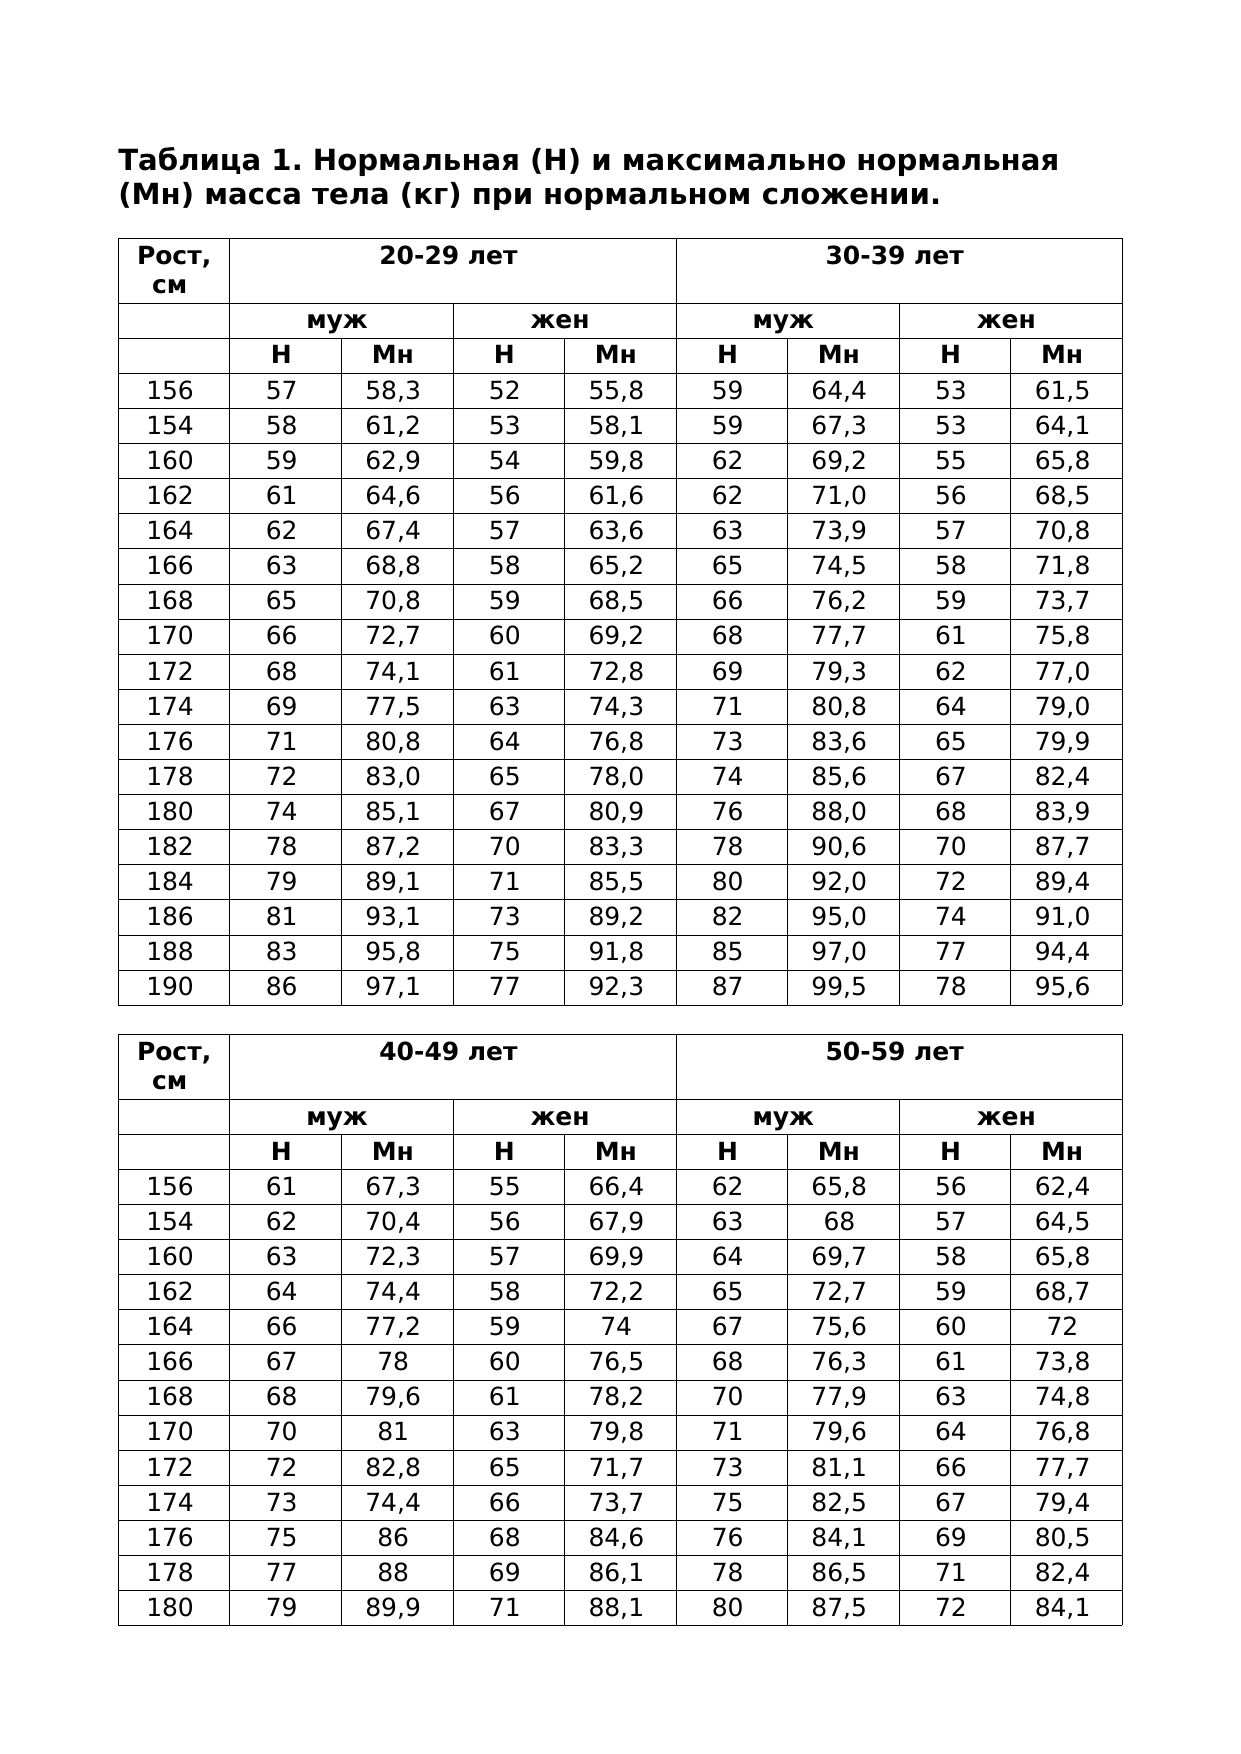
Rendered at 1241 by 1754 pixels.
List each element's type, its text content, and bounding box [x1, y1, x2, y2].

table_cell 68,5 [565, 585, 676, 618]
table_cell Н [454, 1135, 564, 1169]
table_cell муж [230, 1100, 453, 1134]
table_header 30-39 лет [677, 239, 1122, 303]
table_cell 84,1 [788, 1521, 899, 1555]
table_cell 61,2 [342, 409, 453, 443]
table_cell 72 [1011, 1310, 1122, 1344]
table_cell 79,0 [1011, 690, 1122, 724]
table_cell 68 [230, 1381, 341, 1414]
table_cell 67,9 [565, 1205, 676, 1239]
table_cell 97,0 [788, 936, 899, 969]
table_cell Н [900, 1135, 1010, 1169]
table_cell Мн [342, 1135, 453, 1169]
table_cell 67,4 [342, 514, 453, 548]
table_cell 83,0 [342, 760, 453, 794]
table_cell 80,9 [565, 795, 676, 829]
table_cell 77,7 [1011, 1451, 1122, 1485]
table_cell 72 [230, 1451, 341, 1485]
table_cell 70,8 [342, 585, 453, 618]
table_cell 67 [677, 1310, 787, 1344]
table_cell 69,2 [565, 620, 676, 654]
table_cell 58 [230, 409, 341, 443]
table_cell 66,4 [565, 1170, 676, 1204]
table_cell 61 [230, 1170, 341, 1204]
table_cell 73 [454, 900, 564, 934]
table_cell 190 [119, 971, 229, 1005]
table_cell 69 [900, 1521, 1010, 1555]
table_cell 160 [119, 1240, 229, 1274]
table_cell 71,7 [565, 1451, 676, 1485]
table_cell 65,8 [1011, 444, 1122, 478]
table_cell 53 [900, 374, 1010, 408]
table_cell 92,0 [788, 865, 899, 899]
table_cell 80 [677, 1591, 787, 1625]
table_cell 59 [677, 374, 787, 408]
table_cell 74,5 [788, 549, 899, 583]
table_cell 80,8 [342, 725, 453, 759]
table_cell 78 [677, 1556, 787, 1590]
table_cell 65,2 [565, 549, 676, 583]
table_cell 63 [900, 1381, 1010, 1414]
table_cell 89,4 [1011, 865, 1122, 899]
table_cell 84,1 [1011, 1591, 1122, 1625]
table_cell 74 [230, 795, 341, 829]
table_cell 67 [454, 795, 564, 829]
table_cell 176 [119, 1521, 229, 1555]
table_cell 80,8 [788, 690, 899, 724]
table_cell Н [900, 339, 1010, 373]
table_cell 66 [230, 620, 341, 654]
table_cell 58 [454, 1275, 564, 1309]
table_cell [119, 304, 229, 338]
table_cell 95,8 [342, 936, 453, 969]
table_cell 68 [677, 1345, 787, 1379]
table_cell 94,4 [1011, 936, 1122, 969]
table_cell 63 [454, 690, 564, 724]
table_cell 58,1 [565, 409, 676, 443]
table_cell 87 [677, 971, 787, 1005]
table_cell 83,9 [1011, 795, 1122, 829]
table_cell 160 [119, 444, 229, 478]
table_cell 72 [900, 865, 1010, 899]
table_cell 64 [900, 690, 1010, 724]
table_cell 76 [677, 795, 787, 829]
table_cell 170 [119, 1416, 229, 1450]
table_cell 53 [900, 409, 1010, 443]
table_cell 72,7 [788, 1275, 899, 1309]
table_cell 63 [677, 514, 787, 548]
table_cell 63,6 [565, 514, 676, 548]
table_cell 57 [230, 374, 341, 408]
table_cell 64,6 [342, 479, 453, 513]
table_cell 72,8 [565, 655, 676, 689]
table_cell 57 [900, 1205, 1010, 1239]
table_cell 93,1 [342, 900, 453, 934]
table_cell 162 [119, 1275, 229, 1309]
table_cell 178 [119, 1556, 229, 1590]
table_cell 61 [230, 479, 341, 513]
table_cell 67 [230, 1345, 341, 1379]
table_cell 184 [119, 865, 229, 899]
table_cell Н [230, 339, 341, 373]
table_cell 58,3 [342, 374, 453, 408]
table_cell 64 [900, 1416, 1010, 1450]
table_cell 74,4 [342, 1486, 453, 1520]
table_cell 58 [900, 549, 1010, 583]
table_cell 176 [119, 725, 229, 759]
table_cell 70 [454, 830, 564, 864]
table_cell 56 [454, 479, 564, 513]
table_cell 77 [230, 1556, 341, 1590]
table_cell 71 [230, 725, 341, 759]
table_cell Мн [1011, 1135, 1122, 1169]
table_cell 86,5 [788, 1556, 899, 1590]
table_cell 53 [454, 409, 564, 443]
table_cell 61 [900, 620, 1010, 654]
table_cell 89,2 [565, 900, 676, 934]
table_cell 78,0 [565, 760, 676, 794]
table_cell 83 [230, 936, 341, 969]
table_cell 86,1 [565, 1556, 676, 1590]
table_cell 69,9 [565, 1240, 676, 1274]
table_cell 63 [230, 549, 341, 583]
table_cell 80,5 [1011, 1521, 1122, 1555]
table_cell 77,2 [342, 1310, 453, 1344]
table_cell 82,5 [788, 1486, 899, 1520]
table_cell 61,5 [1011, 374, 1122, 408]
table_cell 74,8 [1011, 1381, 1122, 1414]
table_cell 74 [565, 1310, 676, 1344]
table_cell 63 [230, 1240, 341, 1274]
table_cell 77,9 [788, 1381, 899, 1414]
table_cell 65 [677, 549, 787, 583]
table_cell 168 [119, 585, 229, 618]
table_cell 61 [454, 1381, 564, 1414]
table_cell 64 [454, 725, 564, 759]
table_cell 70,8 [1011, 514, 1122, 548]
table_cell 82 [677, 900, 787, 934]
table_cell 164 [119, 514, 229, 548]
table_cell 172 [119, 655, 229, 689]
table_cell 85,1 [342, 795, 453, 829]
table_cell 172 [119, 1451, 229, 1485]
table_cell 84,6 [565, 1521, 676, 1555]
table_cell 62,9 [342, 444, 453, 478]
table_cell Н [230, 1135, 341, 1169]
table_cell 55 [900, 444, 1010, 478]
table_cell 65 [454, 760, 564, 794]
table_cell 59 [454, 585, 564, 618]
table_cell 68,5 [1011, 479, 1122, 513]
table_cell 64,4 [788, 374, 899, 408]
table_cell 66 [677, 585, 787, 618]
table_cell 60 [454, 620, 564, 654]
table_cell 164 [119, 1310, 229, 1344]
subtitle Таблица 1. Нормальная (Н) и максимально нормальная (Мн) масса тела (кг) при нормальном сложении. [118, 143, 1122, 211]
table_cell 65,8 [788, 1170, 899, 1204]
table_cell 168 [119, 1381, 229, 1414]
table_cell 74,3 [565, 690, 676, 724]
table_cell 166 [119, 549, 229, 583]
table_cell 76,2 [788, 585, 899, 618]
table_cell 73 [677, 725, 787, 759]
table_cell 82,8 [342, 1451, 453, 1485]
table_cell 62,4 [1011, 1170, 1122, 1204]
table_cell 87,2 [342, 830, 453, 864]
table_cell 87,7 [1011, 830, 1122, 864]
table_cell 72,7 [342, 620, 453, 654]
table_cell 61 [900, 1345, 1010, 1379]
table_cell 73 [230, 1486, 341, 1520]
table_cell 69 [230, 690, 341, 724]
table_cell 64,1 [1011, 409, 1122, 443]
table_cell 162 [119, 479, 229, 513]
table_cell 66 [230, 1310, 341, 1344]
table_cell 86 [342, 1521, 453, 1555]
table_cell 78 [342, 1345, 453, 1379]
table_header 40-49 лет [230, 1035, 676, 1099]
table_cell 64,5 [1011, 1205, 1122, 1239]
table_cell 73,7 [565, 1486, 676, 1520]
table_cell 65 [677, 1275, 787, 1309]
table_cell 56 [454, 1205, 564, 1239]
table_cell 88,1 [565, 1591, 676, 1625]
table_cell 82,4 [1011, 760, 1122, 794]
table_cell Н [454, 339, 564, 373]
table_cell 69,7 [788, 1240, 899, 1274]
table_cell 76 [677, 1521, 787, 1555]
table_cell 66 [454, 1486, 564, 1520]
table_cell 68,8 [342, 549, 453, 583]
table_cell Мн [342, 339, 453, 373]
table_cell 71,0 [788, 479, 899, 513]
table_cell 154 [119, 409, 229, 443]
table_cell 99,5 [788, 971, 899, 1005]
table_cell 89,9 [342, 1591, 453, 1625]
table_cell 67,3 [788, 409, 899, 443]
table_cell 156 [119, 1170, 229, 1204]
table_cell 75,8 [1011, 620, 1122, 654]
table_cell 182 [119, 830, 229, 864]
table_cell 55,8 [565, 374, 676, 408]
table_cell 64 [230, 1275, 341, 1309]
table_cell 78,2 [565, 1381, 676, 1414]
table_cell 58 [454, 549, 564, 583]
table_cell 77 [900, 936, 1010, 969]
table_cell 68,7 [1011, 1275, 1122, 1309]
table_cell 82,4 [1011, 1556, 1122, 1590]
table_cell 178 [119, 760, 229, 794]
table_cell 180 [119, 795, 229, 829]
table_cell 88 [342, 1556, 453, 1590]
table_header Рост, см [119, 1035, 229, 1099]
table_cell 70 [900, 830, 1010, 864]
table_cell 68 [677, 620, 787, 654]
table_cell Н [677, 339, 787, 373]
table_cell 56 [900, 1170, 1010, 1204]
table_cell 65 [230, 585, 341, 618]
table_cell 78 [230, 830, 341, 864]
table_cell 77,7 [788, 620, 899, 654]
table_cell 57 [900, 514, 1010, 548]
table_cell 188 [119, 936, 229, 969]
table_cell 71,8 [1011, 549, 1122, 583]
table_cell 166 [119, 1345, 229, 1379]
table_cell 85 [677, 936, 787, 969]
table_header 50-59 лет [677, 1035, 1122, 1099]
table_cell 68 [900, 795, 1010, 829]
table_cell [119, 1135, 229, 1169]
table_cell 79 [230, 1591, 341, 1625]
table_cell 180 [119, 1591, 229, 1625]
table_cell 59 [900, 585, 1010, 618]
table_cell 90,6 [788, 830, 899, 864]
table_cell 74,1 [342, 655, 453, 689]
table_cell [119, 339, 229, 373]
table_cell 64 [677, 1240, 787, 1274]
table_cell 58 [900, 1240, 1010, 1274]
table_cell 79,6 [342, 1381, 453, 1414]
table_cell 76,8 [1011, 1416, 1122, 1450]
table_cell 75,6 [788, 1310, 899, 1344]
table_header 20-29 лет [230, 239, 676, 303]
table_cell 59,8 [565, 444, 676, 478]
table_cell 63 [677, 1205, 787, 1239]
table_cell 65,8 [1011, 1240, 1122, 1274]
table_cell 87,5 [788, 1591, 899, 1625]
table_cell 59 [900, 1275, 1010, 1309]
table_cell жен [454, 1100, 676, 1134]
table_cell 56 [900, 479, 1010, 513]
table_cell 79,6 [788, 1416, 899, 1450]
table_cell 67 [900, 1486, 1010, 1520]
table_cell 72,2 [565, 1275, 676, 1309]
table_cell [119, 1100, 229, 1134]
table_cell 81 [342, 1416, 453, 1450]
table_cell 62 [230, 1205, 341, 1239]
table_cell 75 [454, 936, 564, 969]
table_cell 52 [454, 374, 564, 408]
table_cell 70 [677, 1381, 787, 1414]
table_cell 81 [230, 900, 341, 934]
table_cell 63 [454, 1416, 564, 1450]
table_cell 67,3 [342, 1170, 453, 1204]
table_cell муж [677, 1100, 899, 1134]
table_cell 78 [900, 971, 1010, 1005]
table_cell 66 [900, 1451, 1010, 1485]
table_cell 88,0 [788, 795, 899, 829]
table_cell 69,2 [788, 444, 899, 478]
table_cell 186 [119, 900, 229, 934]
table_cell 74 [900, 900, 1010, 934]
table_cell 68 [230, 655, 341, 689]
table_cell 61,6 [565, 479, 676, 513]
table_cell 62 [677, 1170, 787, 1204]
table_cell Н [677, 1135, 787, 1169]
table_cell 75 [230, 1521, 341, 1555]
table_cell 95,0 [788, 900, 899, 934]
table_cell 62 [677, 479, 787, 513]
table_cell Мн [788, 1135, 899, 1169]
table_cell 71 [677, 1416, 787, 1450]
table_cell 72 [230, 760, 341, 794]
table_cell 59 [230, 444, 341, 478]
table_cell 91,0 [1011, 900, 1122, 934]
table_cell 60 [454, 1345, 564, 1379]
table_cell 60 [900, 1310, 1010, 1344]
table_cell 77,0 [1011, 655, 1122, 689]
table_cell 77 [454, 971, 564, 1005]
table_cell 72 [900, 1591, 1010, 1625]
table_cell 92,3 [565, 971, 676, 1005]
table_cell Мн [565, 1135, 676, 1169]
table_cell муж [230, 304, 453, 338]
table_cell 70 [230, 1416, 341, 1450]
table_cell Мн [788, 339, 899, 373]
table_cell 57 [454, 514, 564, 548]
table_cell жен [900, 1100, 1122, 1134]
table_cell 81,1 [788, 1451, 899, 1485]
table_cell 71 [900, 1556, 1010, 1590]
table_cell 68 [454, 1521, 564, 1555]
table_cell 79,4 [1011, 1486, 1122, 1520]
table_cell 95,6 [1011, 971, 1122, 1005]
table_cell 69 [454, 1556, 564, 1590]
table_cell 73,9 [788, 514, 899, 548]
table_cell 76,5 [565, 1345, 676, 1379]
table_cell 55 [454, 1170, 564, 1204]
table_cell 75 [677, 1486, 787, 1520]
table_cell 65 [454, 1451, 564, 1485]
table_cell 62 [900, 655, 1010, 689]
table_cell Мн [565, 339, 676, 373]
table_cell 61 [454, 655, 564, 689]
table_cell 79 [230, 865, 341, 899]
table_cell 89,1 [342, 865, 453, 899]
table_cell 170 [119, 620, 229, 654]
table_cell 80 [677, 865, 787, 899]
table_cell 71 [677, 690, 787, 724]
table_cell 85,5 [565, 865, 676, 899]
table_cell 78 [677, 830, 787, 864]
table_cell 71 [454, 1591, 564, 1625]
table_cell 67 [900, 760, 1010, 794]
table_cell 71 [454, 865, 564, 899]
table_cell жен [900, 304, 1122, 338]
table_cell 76,8 [565, 725, 676, 759]
table_cell 86 [230, 971, 341, 1005]
table_cell муж [677, 304, 899, 338]
table_cell 72,3 [342, 1240, 453, 1274]
table_cell 79,9 [1011, 725, 1122, 759]
table_cell 69 [677, 655, 787, 689]
table_cell 59 [454, 1310, 564, 1344]
table_cell 73,8 [1011, 1345, 1122, 1379]
table_cell 154 [119, 1205, 229, 1239]
table_cell 79,8 [565, 1416, 676, 1450]
table_cell 74,4 [342, 1275, 453, 1309]
table_cell 68 [788, 1205, 899, 1239]
table_header Рост, см [119, 239, 229, 303]
table_cell 73,7 [1011, 585, 1122, 618]
table_cell 85,6 [788, 760, 899, 794]
table_cell 62 [677, 444, 787, 478]
table_cell 54 [454, 444, 564, 478]
table_cell 77,5 [342, 690, 453, 724]
table_cell 62 [230, 514, 341, 548]
table_cell жен [454, 304, 676, 338]
table_cell 174 [119, 690, 229, 724]
table_cell 65 [900, 725, 1010, 759]
table_cell 70,4 [342, 1205, 453, 1239]
table_cell 74 [677, 760, 787, 794]
table_cell 57 [454, 1240, 564, 1274]
table_cell Мн [1011, 339, 1122, 373]
table_cell 156 [119, 374, 229, 408]
table_cell 83,3 [565, 830, 676, 864]
table_cell 79,3 [788, 655, 899, 689]
table_cell 91,8 [565, 936, 676, 969]
table_cell 97,1 [342, 971, 453, 1005]
table_cell 174 [119, 1486, 229, 1520]
table_cell 73 [677, 1451, 787, 1485]
table_cell 83,6 [788, 725, 899, 759]
table_cell 76,3 [788, 1345, 899, 1379]
table_cell 59 [677, 409, 787, 443]
